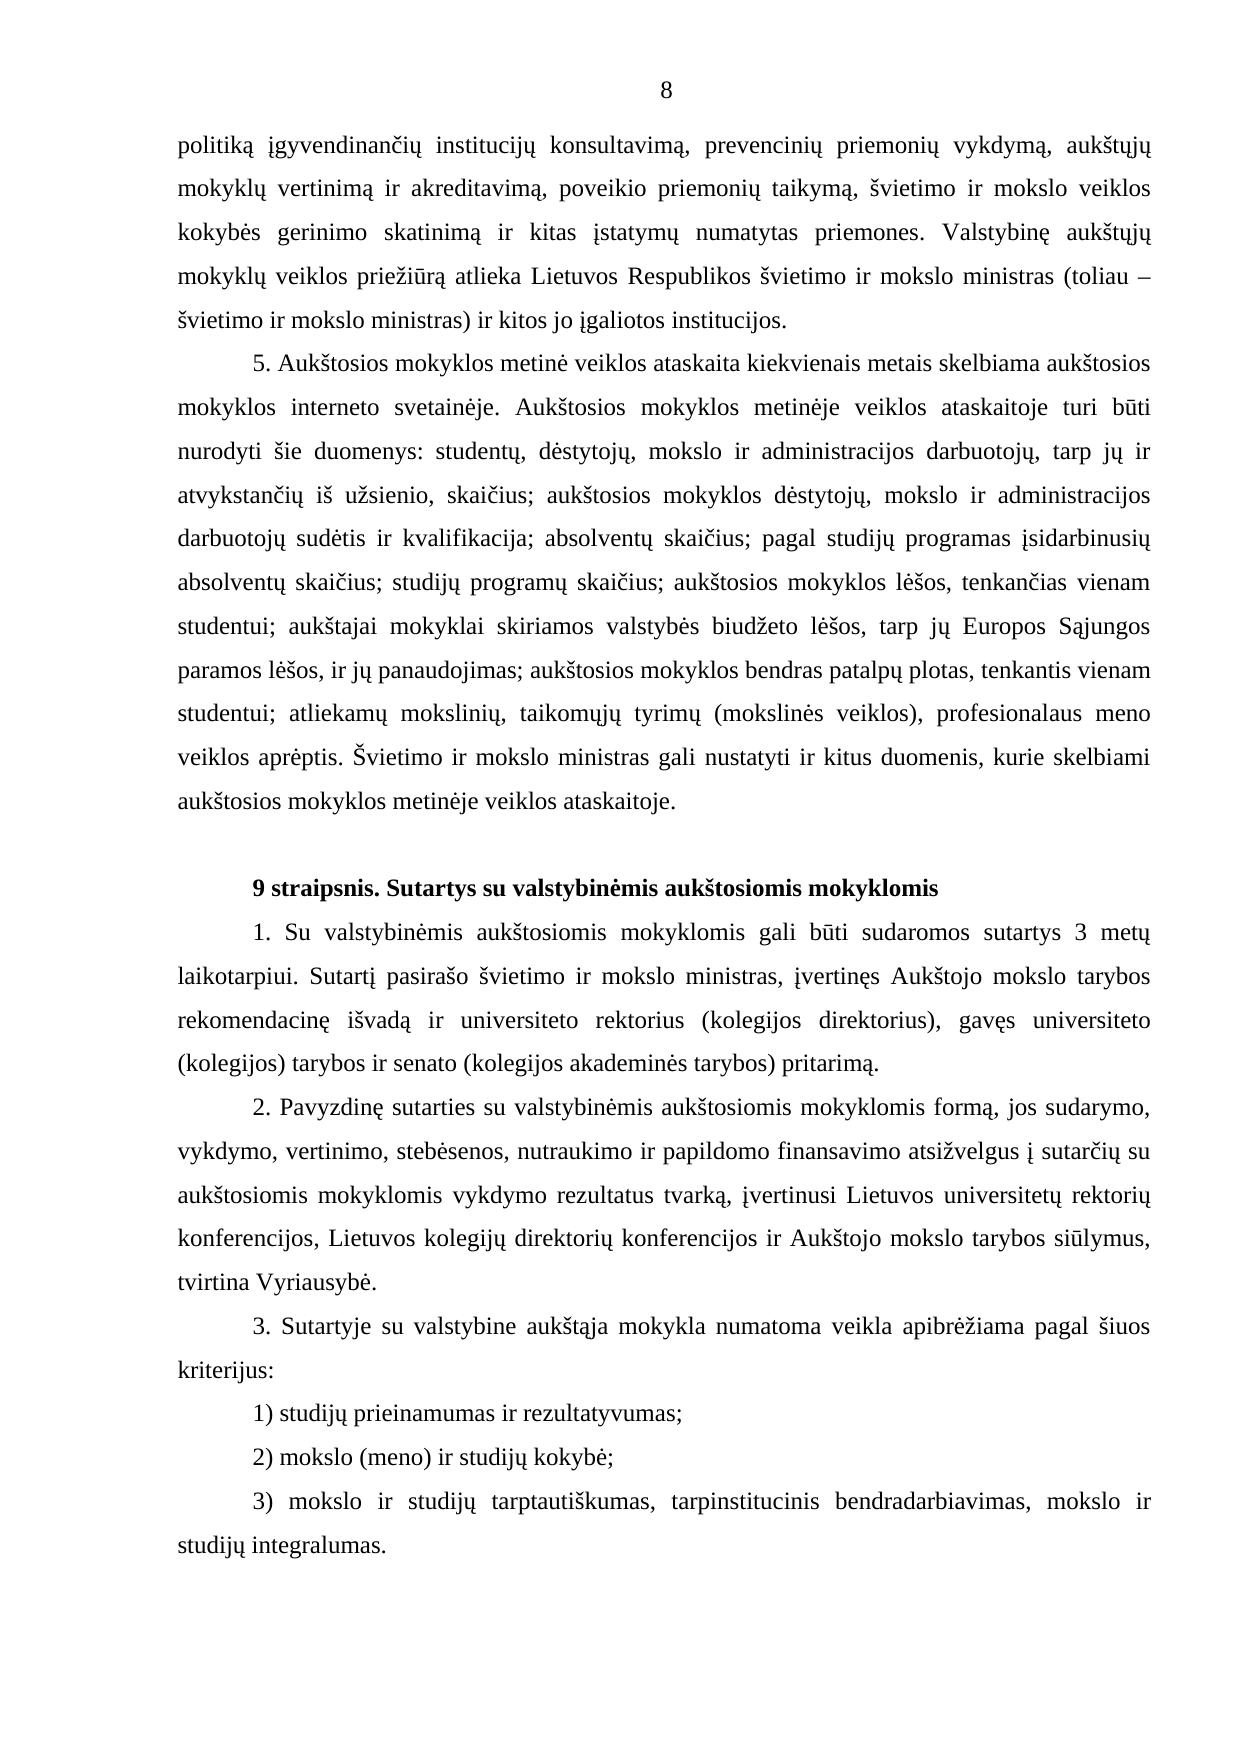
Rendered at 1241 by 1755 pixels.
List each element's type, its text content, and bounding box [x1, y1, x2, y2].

text 2) mokslo (meno) ir studijų kokybė; [177, 1431, 1152, 1474]
text 1. Su valstybinėmis aukštosiomis mokyklomis gali būti sudaromos sutartys 3 metų laikotarpiui. Sutartį pasirašo švietimo ir mokslo ministras, įvertinęs Aukštojo mokslo tarybos rekomendacinę išvadą ir universiteto rektorius (kolegijos direktorius), gavęs universiteto (kolegijos) tarybos ir senato (kolegijos akademinės tarybos) pritarimą. [177, 906, 1152, 1081]
text 3) mokslo ir studijų tarptautiškumas, tarpinstitucinis bendradarbiavimas, mokslo ir studijų integralumas. [177, 1474, 1152, 1562]
text 1) studijų prieinamumas ir rezultatyvumas; [177, 1387, 1152, 1431]
text 5. Aukštosios mokyklos metinė veiklos ataskaita kiekvienais metais skelbiama aukštosios mokyklos interneto svetainėje. Aukštosios mokyklos metinėje veiklos ataskaitoje turi būti nurodyti šie duomenys: studentų, dėstytojų, mokslo ir administracijos darbuotojų, tarp jų ir atvykstančių iš užsienio, skaičius; aukštosios mokyklos dėstytojų, mokslo ir administracijos darbuotojų sudėtis ir kvalifikacija; absolventų skaičius; pagal studijų programas įsidarbinusių absolventų skaičius; studijų programų skaičius; aukštosios mokyklos lėšos, tenkančias vienam studentui; aukštajai mokyklai skiriamos valstybės biudžeto lėšos, tarp jų Europos Sąjungos paramos lėšos, ir jų panaudojimas; aukštosios mokyklos bendras patalpų plotas, tenkantis vienam studentui; atliekamų mokslinių, taikomųjų tyrimų (mokslinės veiklos), profesionalaus meno veiklos aprėptis. Švietimo ir mokslo ministras gali nustatyti ir kitus duomenis, kurie skelbiami aukštosios mokyklos metinėje veiklos ataskaitoje. [177, 337, 1152, 818]
text 2. Pavyzdinę sutarties su valstybinėmis aukštosiomis mokyklomis formą, jos sudarymo, vykdymo, vertinimo, stebėsenos, nutraukimo ir papildomo finansavimo atsižvelgus į sutarčių su aukštosiomis mokyklomis vykdymo rezultatus tvarką, įvertinusi Lietuvos universitetų rektorių konferencijos, Lietuvos kolegijų direktorių konferencijos ir Aukštojo mokslo tarybos siūlymus, tvirtina Vyriausybė. [177, 1081, 1152, 1299]
text 9 straipsnis. Sutartys su valstybinėmis aukštosiomis mokyklomis [177, 862, 1152, 906]
text politiką įgyvendinančių institucijų konsultavimą, prevencinių priemonių vykdymą, aukštųjų mokyklų vertinimą ir akreditavimą, poveikio priemonių taikymą, švietimo ir mokslo veiklos kokybės gerinimo skatinimą ir kitas įstatymų numatytas priemones. Valstybinę aukštųjų mokyklų veiklos priežiūrą atlieka Lietuvos Respublikos švietimo ir mokslo ministras (toliau – švietimo ir mokslo ministras) ir kitos jo įgaliotos institucijos. [177, 118, 1152, 337]
text 3. Sutartyje su valstybine aukštąja mokykla numatoma veikla apibrėžiama pagal šiuos kriterijus: [177, 1299, 1152, 1387]
